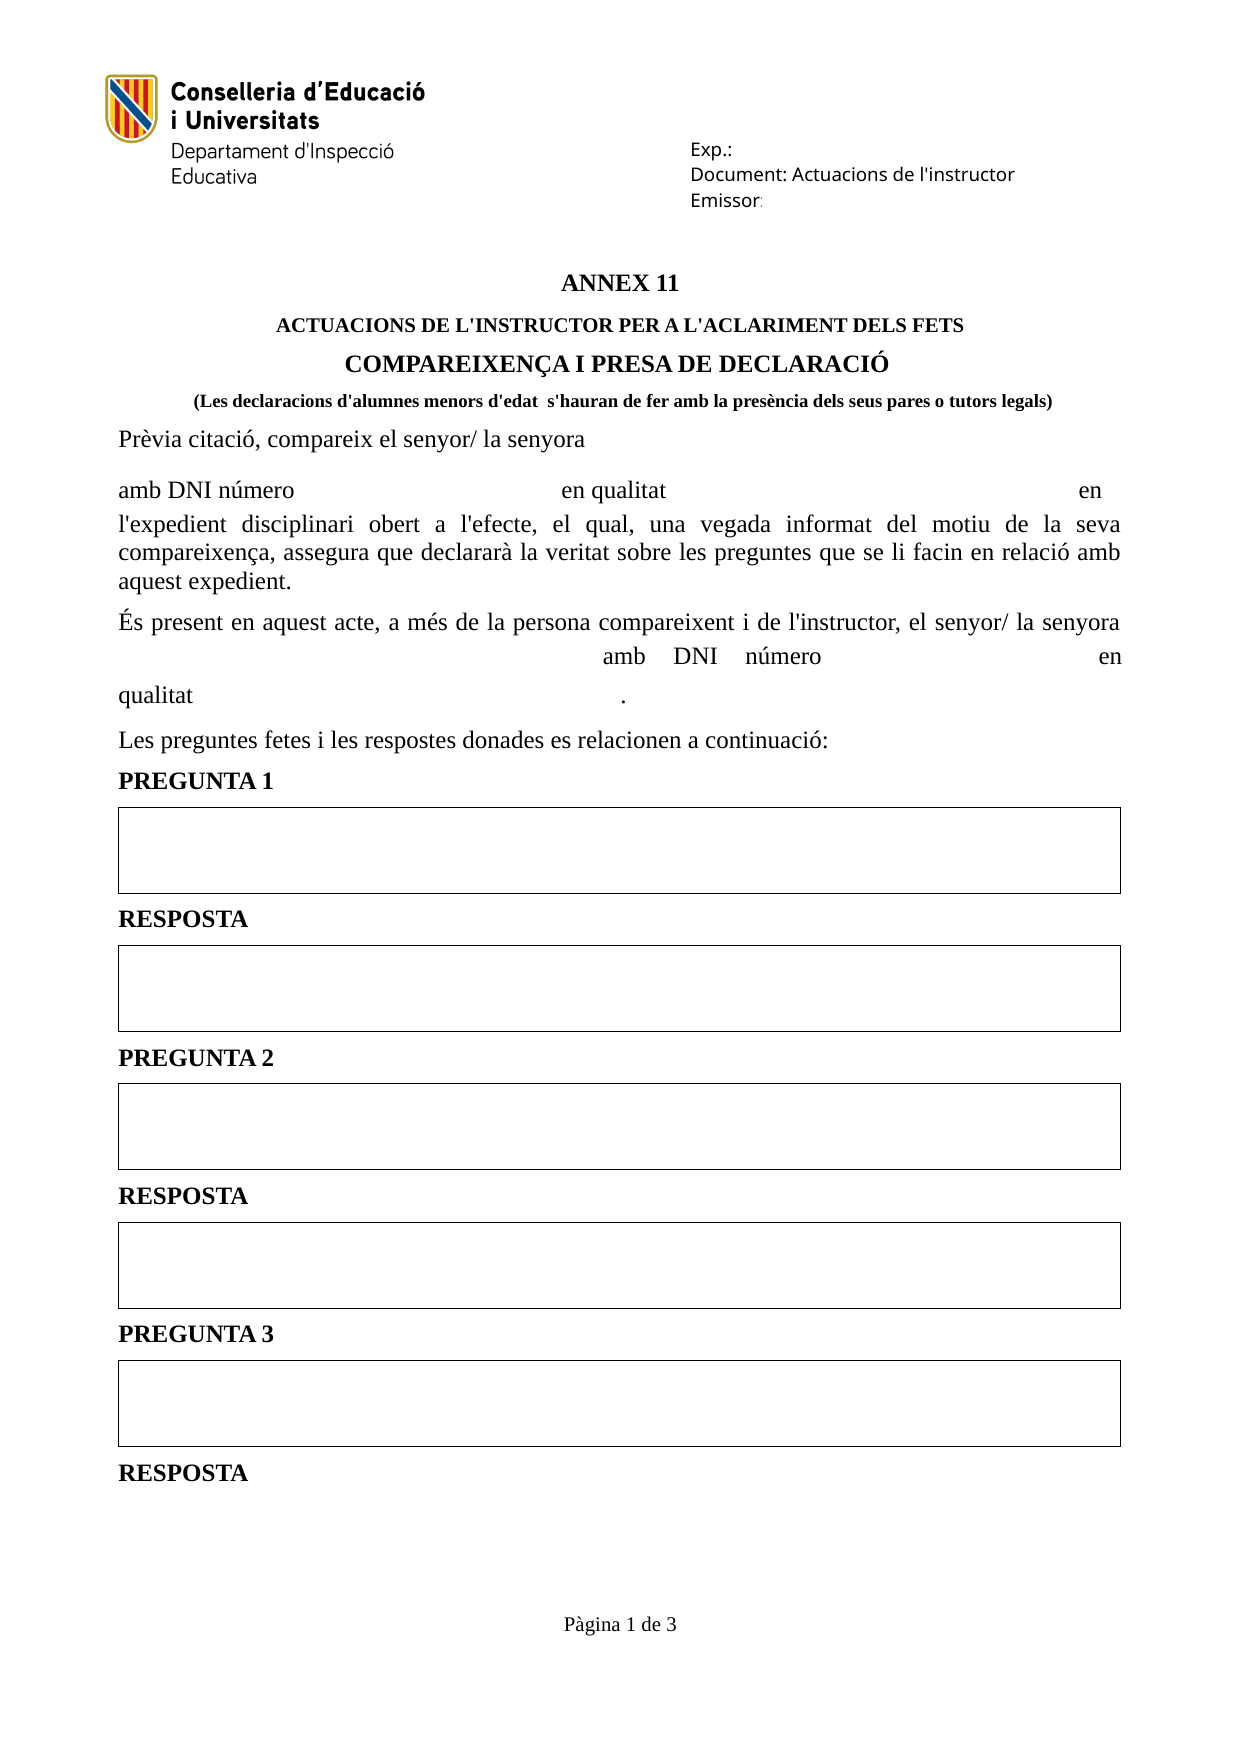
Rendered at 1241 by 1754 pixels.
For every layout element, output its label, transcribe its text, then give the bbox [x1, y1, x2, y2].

text RESPOSTA [118, 1458, 1122, 1487]
text És present en aquest acte, a més de la persona compareixent i de l'instructor, el senyor/ la senyora amb DNI número en qualitat . [118, 607, 1122, 714]
text PREGUNTA 2 [118, 1043, 1122, 1072]
text ANNEX 11 [118, 268, 1122, 297]
text amb DNI número en qualitat en l'expedient disciplinari obert a l'efecte, el qual, una vegada informat del motiu de la seva compareixença, assegura que declararà la veritat sobre les preguntes que se li facin en relació amb aquest expedient. [118, 469, 1122, 595]
text (Les declaracions d'alumnes menors d'edat s'hauran de fer amb la presència dels seus pares o tutors legals) [118, 384, 1122, 413]
picture [93, 68, 437, 191]
text PREGUNTA 3 [118, 1319, 1122, 1348]
text [1076, 419, 1122, 458]
text RESPOSTA [118, 904, 1122, 933]
text RESPOSTA [118, 1181, 1122, 1210]
text COMPAREIXENÇA I PRESA DE DECLARACIÓ [118, 349, 1122, 378]
text Prèvia citació, compareix el senyor/ la senyora [118, 419, 592, 458]
text Les preguntes fetes i les respostes donades es relacionen a continuació: [118, 726, 1122, 754]
text ACTUACIONS DE L'INSTRUCTOR PER A L'ACLARIMENT DELS FETS [118, 313, 1122, 337]
text PREGUNTA 1 [118, 766, 1122, 795]
